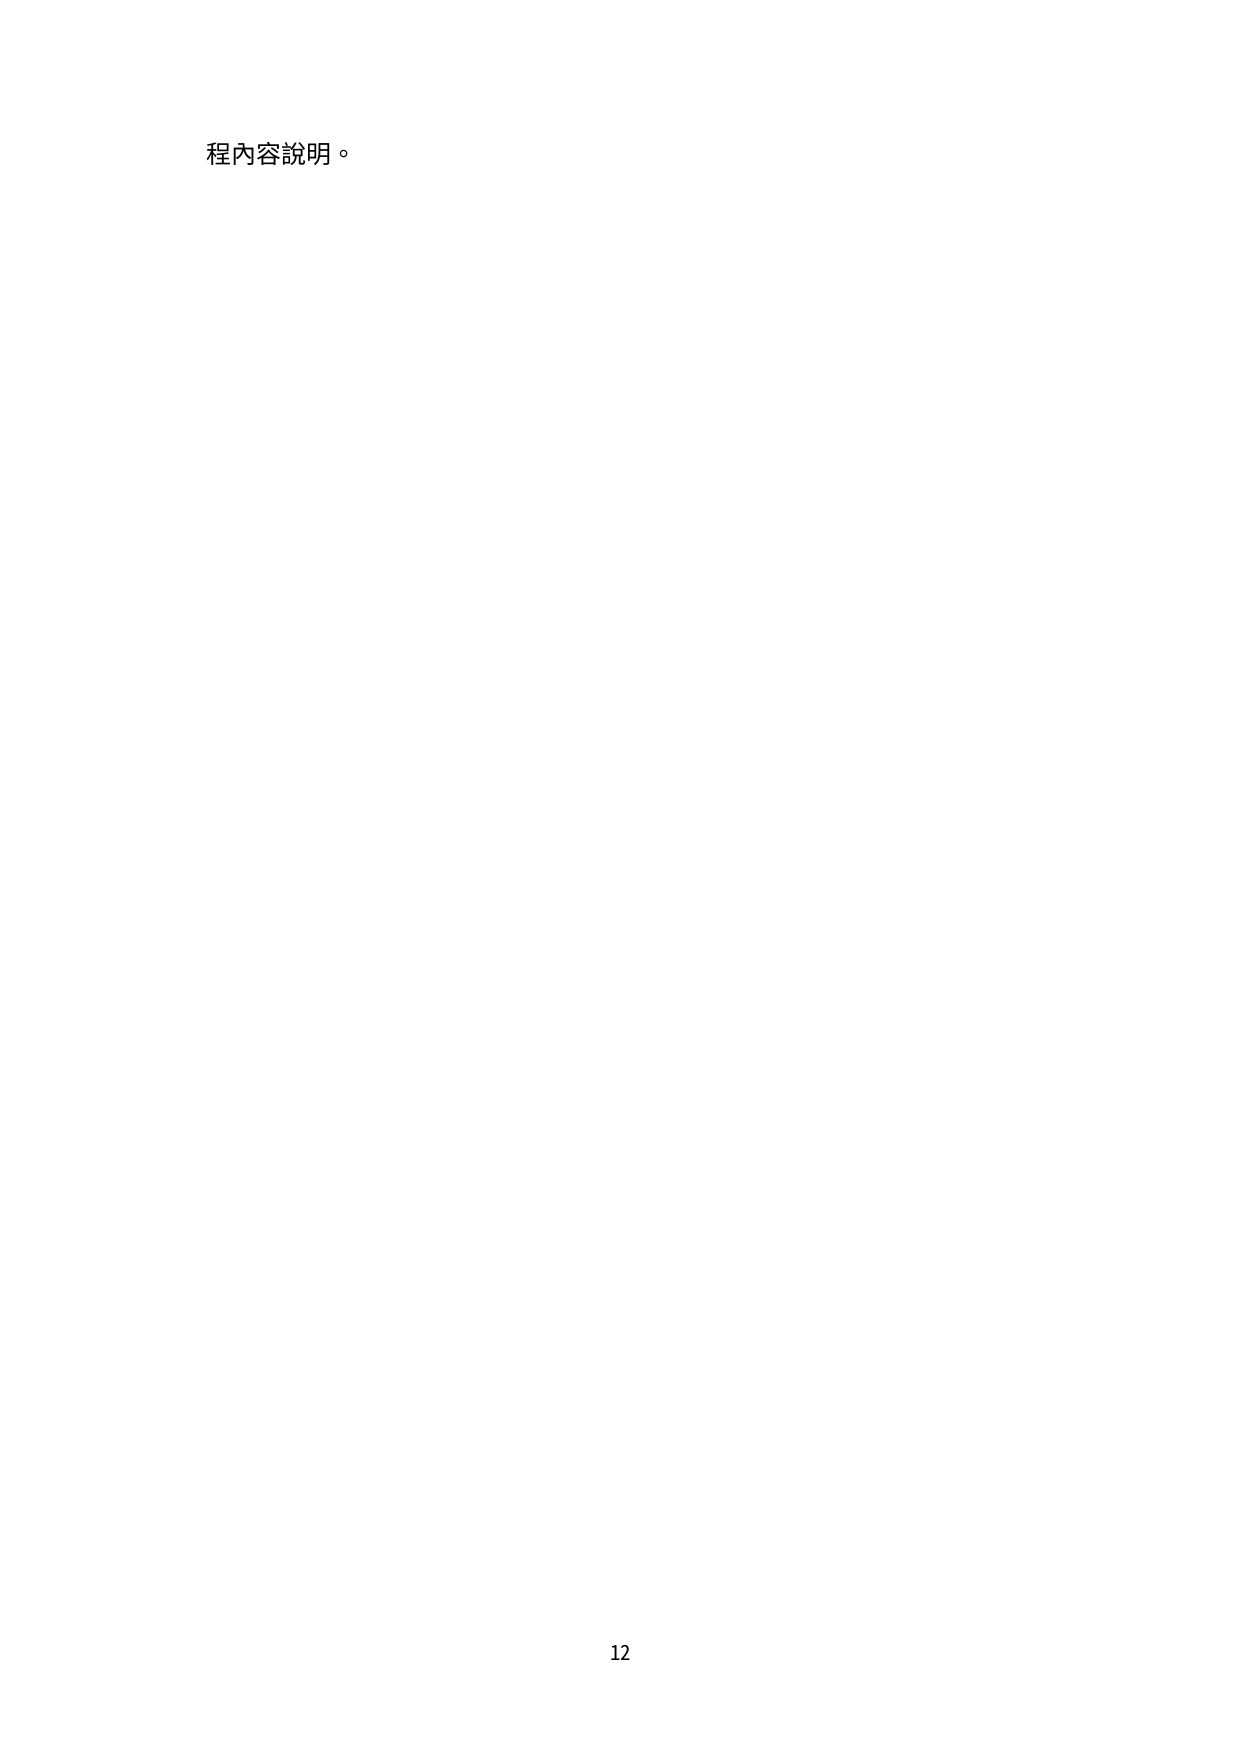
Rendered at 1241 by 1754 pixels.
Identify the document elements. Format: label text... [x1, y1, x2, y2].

text 程內容說明。 [207, 127, 1122, 173]
